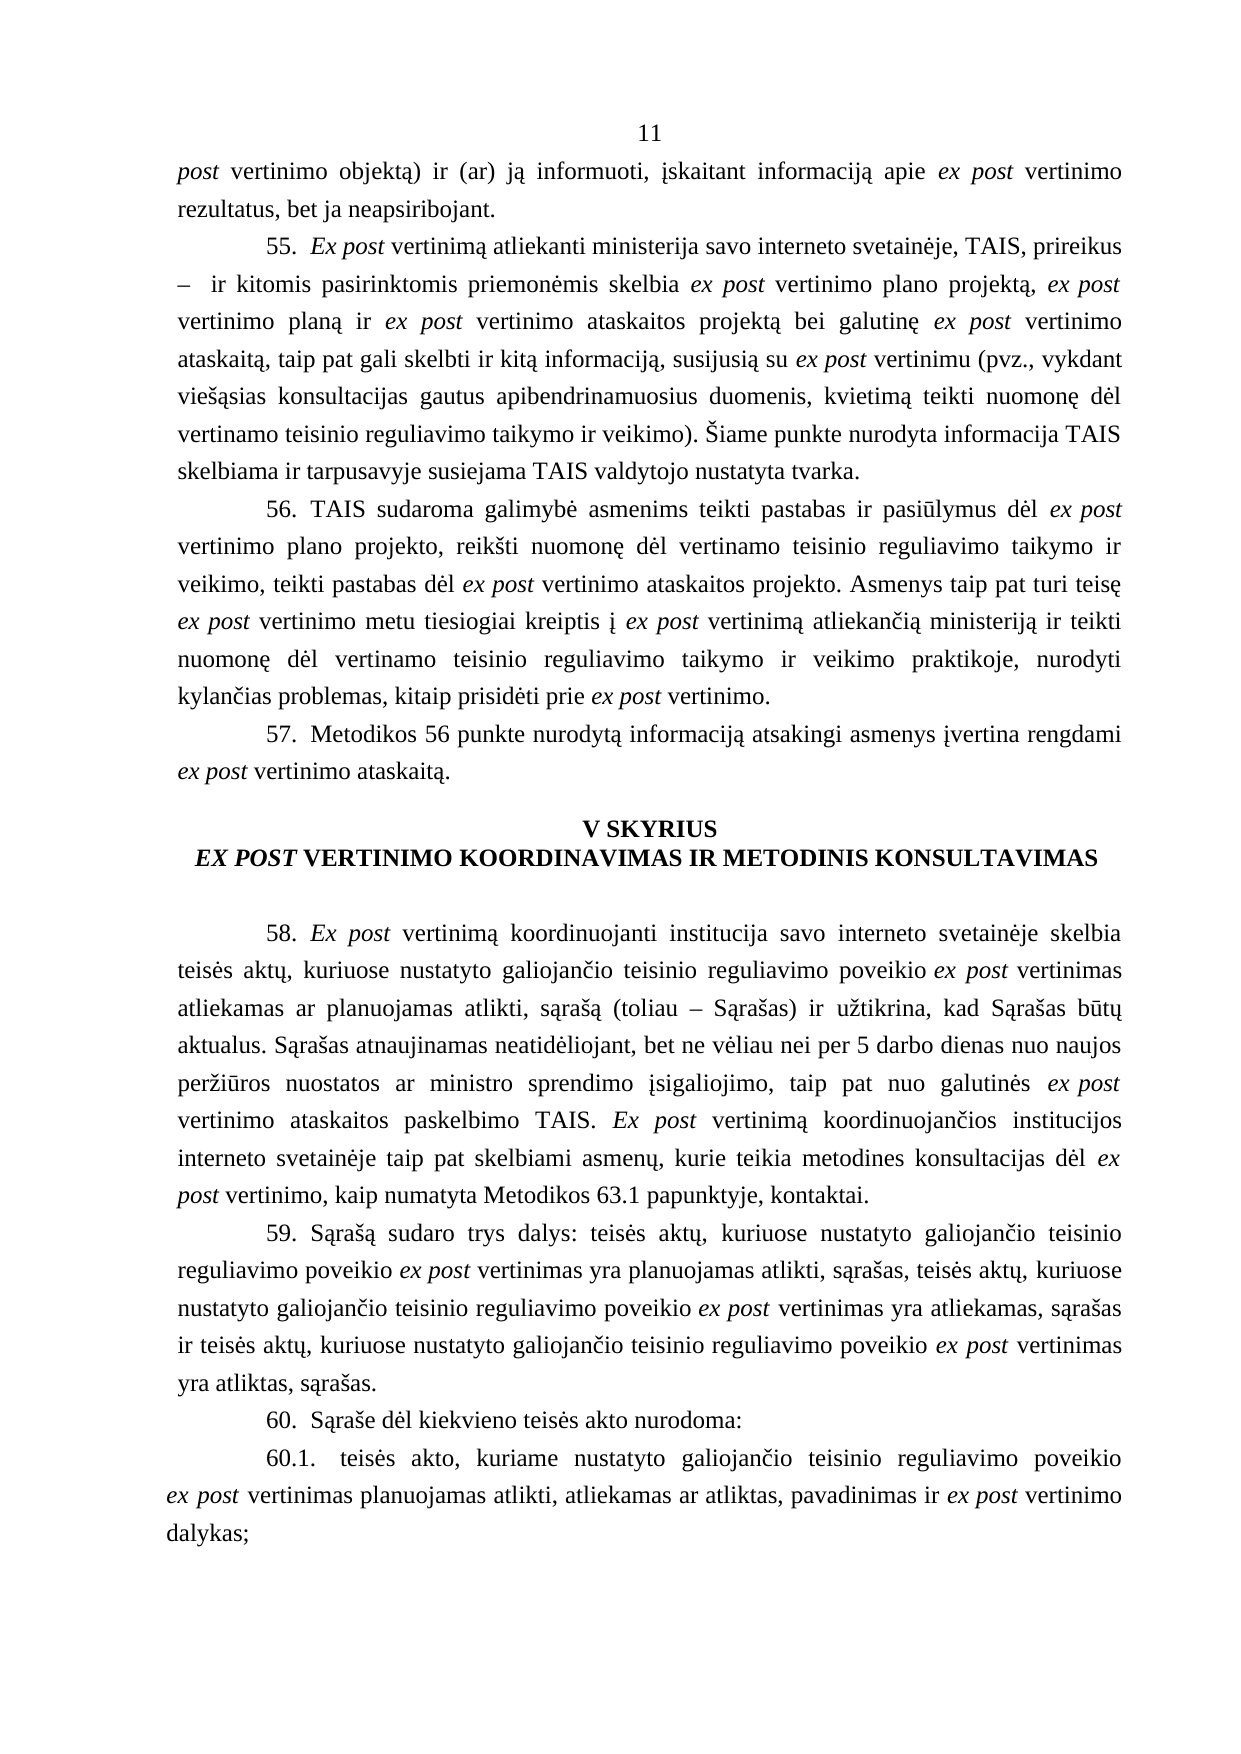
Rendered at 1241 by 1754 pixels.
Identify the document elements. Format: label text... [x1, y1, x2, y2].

text 58. Ex post vertinimą koordinuojanti institucija savo interneto svetainėje skelbia teisės aktų, kuriuose nustatyto galiojančio teisinio reguliavimo poveikio ex post vertinimas atliekamas ar planuojamas atlikti, sąrašą (toliau – Sąrašas) ir užtikrina, kad Sąrašas būtų aktualus. Sąrašas atnaujinamas neatidėliojant, bet ne vėliau nei per 5 darbo dienas nuo naujos peržiūros nuostatos ar ministro sprendimo įsigaliojimo, taip pat nuo galutinės ex post vertinimo ataskaitos paskelbimo TAIS. Ex post vertinimą koordinuojančios institucijos interneto svetainėje taip pat skelbiami asmenų, kurie teikia metodines konsultacijas dėl ex post vertinimo, kaip numatyta Metodikos 63.1 papunktyje, kontaktai. [177, 909, 1122, 1209]
text 60. Sąraše dėl kiekvieno teisės akto nurodoma: [177, 1396, 1122, 1434]
text EX POST VERTINIMO KOORDINAVIMAS IR METODINIS KONSULTAVIMAS [177, 843, 1122, 871]
text post vertinimo objektą) ir (ar) ją informuoti, įskaitant informaciją apie ex post vertinimo rezultatus, bet ja neapsiribojant. [177, 148, 1122, 223]
text V SKYRIUS [177, 814, 1122, 843]
text 56. TAIS sudaroma galimybė asmenims teikti pastabas ir pasiūlymus dėl ex post vertinimo plano projekto, reikšti nuomonę dėl vertinamo teisinio reguliavimo taikymo ir veikimo, teikti pastabas dėl ex post vertinimo ataskaitos projekto. Asmenys taip pat turi teisę ex post vertinimo metu tiesiogiai kreiptis į ex post vertinimą atliekančią ministeriją ir teikti nuomonę dėl vertinamo teisinio reguliavimo taikymo ir veikimo praktikoje, nurodyti kylančias problemas, kitaip prisidėti prie ex post vertinimo. [177, 485, 1122, 710]
text 57. Metodikos 56 punkte nurodytą informaciją atsakingi asmenys įvertina rengdami ex post vertinimo ataskaitą. [177, 710, 1122, 785]
text 59. Sąrašą sudaro trys dalys: teisės aktų, kuriuose nustatyto galiojančio teisinio reguliavimo poveikio ex post vertinimas yra planuojamas atlikti, sąrašas, teisės aktų, kuriuose nustatyto galiojančio teisinio reguliavimo poveikio ex post vertinimas yra atliekamas, sąrašas ir teisės aktų, kuriuose nustatyto galiojančio teisinio reguliavimo poveikio ex post vertinimas yra atliktas, sąrašas. [177, 1209, 1122, 1396]
text 60.1. teisės akto, kuriame nustatyto galiojančio teisinio reguliavimo poveikio ex post vertinimas planuojamas atlikti, atliekamas ar atliktas, pavadinimas ir ex post vertinimo dalykas; [166, 1434, 1122, 1546]
text 55. Ex post vertinimą atliekanti ministerija savo interneto svetainėje, TAIS, prireikus – ir kitomis pasirinktomis priemonėmis skelbia ex post vertinimo plano projektą, ex post vertinimo planą ir ex post vertinimo ataskaitos projektą bei galutinę ex post vertinimo ataskaitą, taip pat gali skelbti ir kitą informaciją, susijusią su ex post vertinimu (pvz., vykdant viešąsias konsultacijas gautus apibendrinamuosius duomenis, kvietimą teikti nuomonę dėl vertinamo teisinio reguliavimo taikymo ir veikimo). Šiame punkte nurodyta informacija TAIS skelbiama ir tarpusavyje susiejama TAIS valdytojo nustatyta tvarka. [177, 223, 1122, 485]
